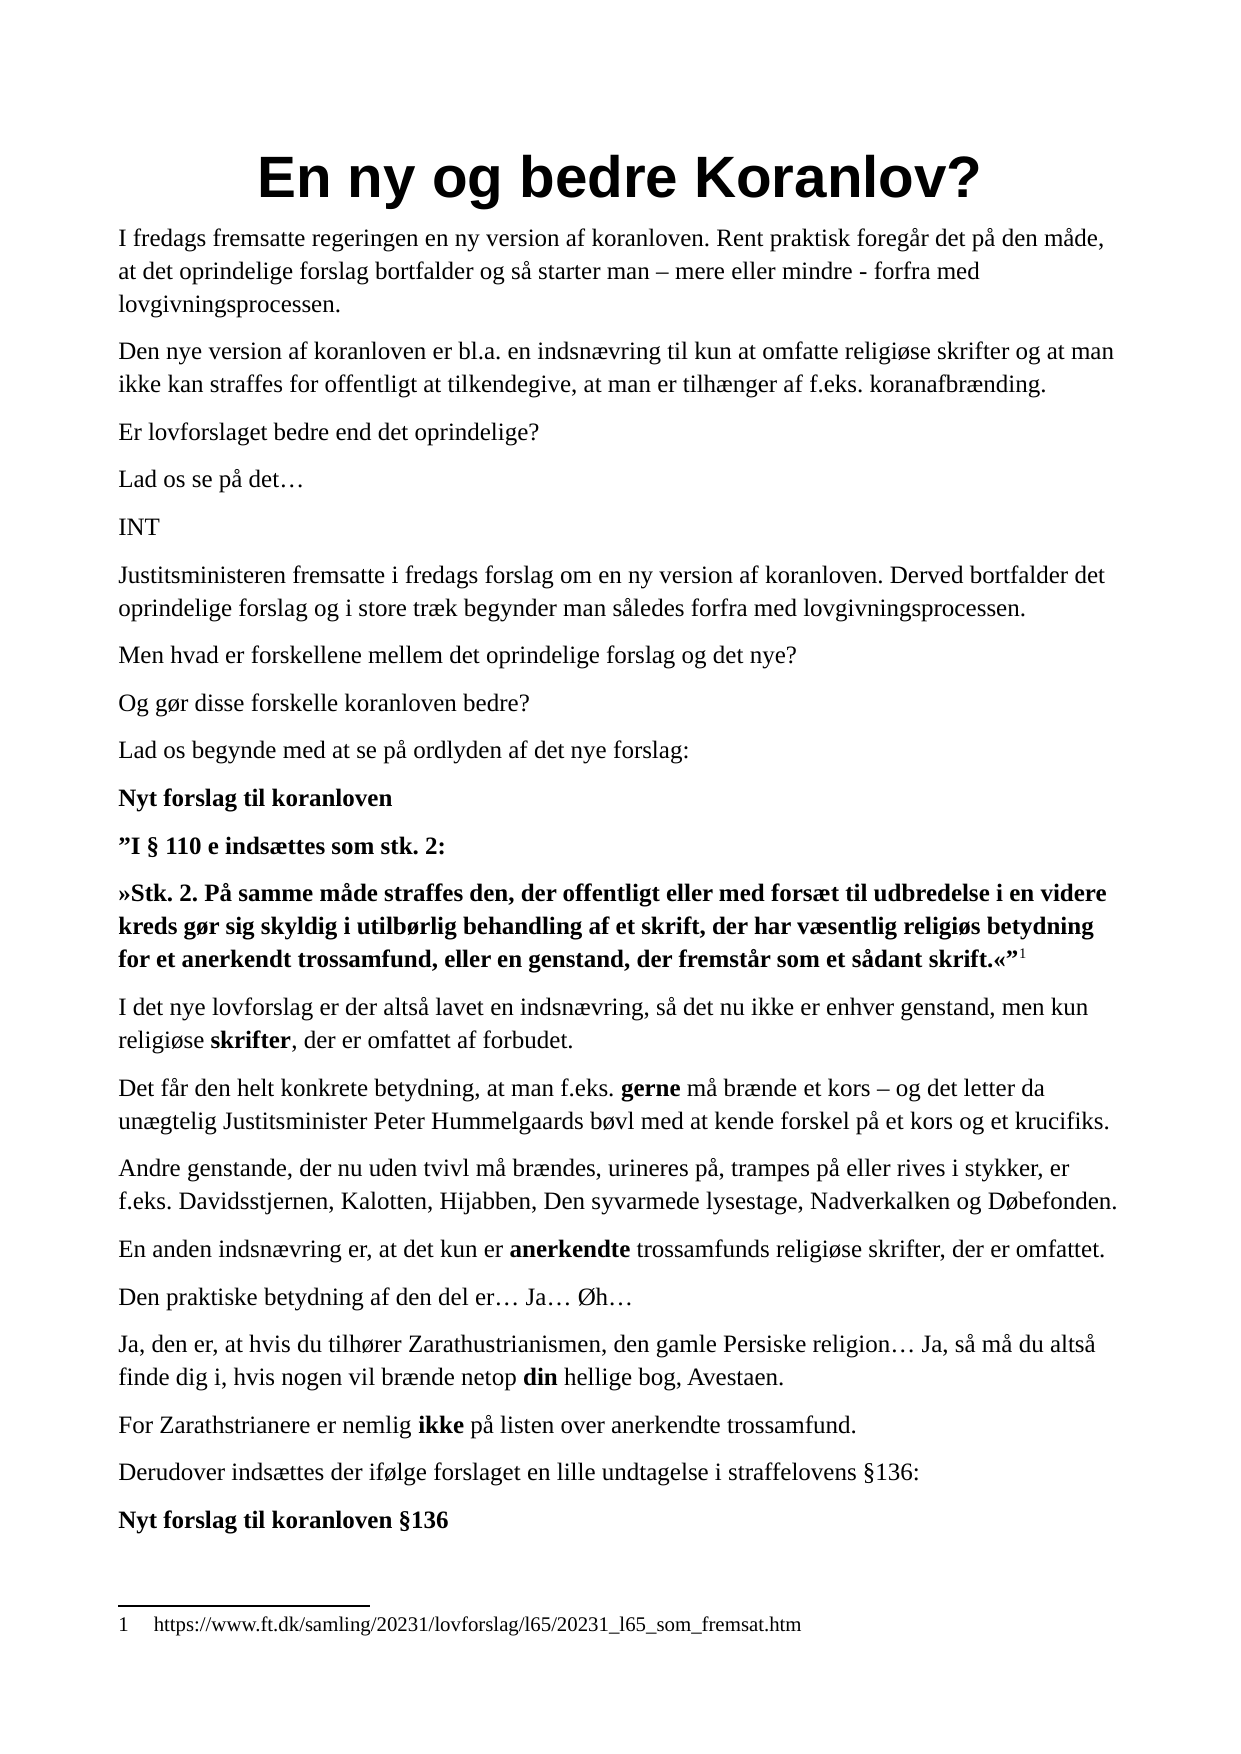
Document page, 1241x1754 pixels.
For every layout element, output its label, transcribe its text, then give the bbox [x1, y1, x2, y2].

text Den nye version af koranloven er bl.a. en indsnævring til kun at omfatte religiøse skrifter og at man ikke kan straffes for offentligt at tilkendegive, at man er tilhænger af f.eks. koranafbrænding. [118, 336, 1122, 398]
text En anden indsnævring er, at det kun er anerkendte trossamfunds religiøse skrifter, der er omfattet. [118, 1234, 1122, 1263]
text Nyt forslag til koranloven [118, 783, 1122, 812]
text https://www.ft.dk/samling/20231/lovforslag/l65/20231_l65_som_fremsat.htm [118, 1612, 1122, 1636]
text Derudover indsættes der ifølge forslaget en lille undtagelse i straffelovens §136: [118, 1457, 1122, 1486]
text Men hvad er forskellene mellem det oprindelige forslag og det nye? [118, 640, 1122, 669]
text For Zarathstrianere er nemlig ikke på listen over anerkendte trossamfund. [118, 1410, 1122, 1438]
text Og gør disse forskelle koranloven bedre? [118, 688, 1122, 717]
text INT [118, 512, 1122, 541]
title En ny og bedre Koranlov? [118, 143, 1122, 210]
text »Stk. 2. På samme måde straffes den, der offentligt eller med forsæt til udbredelse i en videre kreds gør sig skyldig i utilbørlig behandling af et skrift, der har væsentlig religiøs betydning for et anerkendt trossamfund, eller en genstand, der fremstår som et sådant skrift.«” [118, 878, 1122, 973]
text ”I § 110 e indsættes som stk. 2: [118, 831, 1122, 859]
text Andre genstande, der nu uden tvivl må brændes, urineres på, trampes på eller rives i stykker, er f.eks. Davidsstjernen, Kalotten, Hijabben, Den syvarmede lysestage, Nadverkalken og Døbefonden. [118, 1153, 1122, 1215]
text I fredags fremsatte regeringen en ny version af koranloven. Rent praktisk foregår det på den måde, at det oprindelige forslag bortfalder og så starter man – mere eller mindre - forfra med lovgivningsprocessen. [118, 223, 1122, 317]
text Nyt forslag til koranloven §136 [118, 1505, 1122, 1534]
text Det får den helt konkrete betydning, at man f.eks. gerne må brænde et kors – og det letter da unægtelig Justitsminister Peter Hummelgaards bøvl med at kende forskel på et kors og et krucifiks. [118, 1073, 1122, 1134]
text Den praktiske betydning af den del er… Ja… Øh… [118, 1282, 1122, 1310]
text Justitsministeren fremsatte i fredags forslag om en ny version af koranloven. Derved bortfalder det oprindelige forslag og i store træk begynder man således forfra med lovgivningsprocessen. [118, 560, 1122, 622]
text I det nye lovforslag er der altså lavet en indsnævring, så det nu ikke er enhver genstand, men kun religiøse skrifter, der er omfattet af forbudet. [118, 992, 1122, 1054]
text Lad os se på det… [118, 464, 1122, 493]
text Lad os begynde med at se på ordlyden af det nye forslag: [118, 736, 1122, 764]
text Ja, den er, at hvis du tilhører Zarathustrianismen, den gamle Persiske religion… Ja, så må du altså finde dig i, hvis nogen vil brænde netop din hellige bog, Avestaen. [118, 1329, 1122, 1391]
text Er lovforslaget bedre end det oprindelige? [118, 417, 1122, 446]
